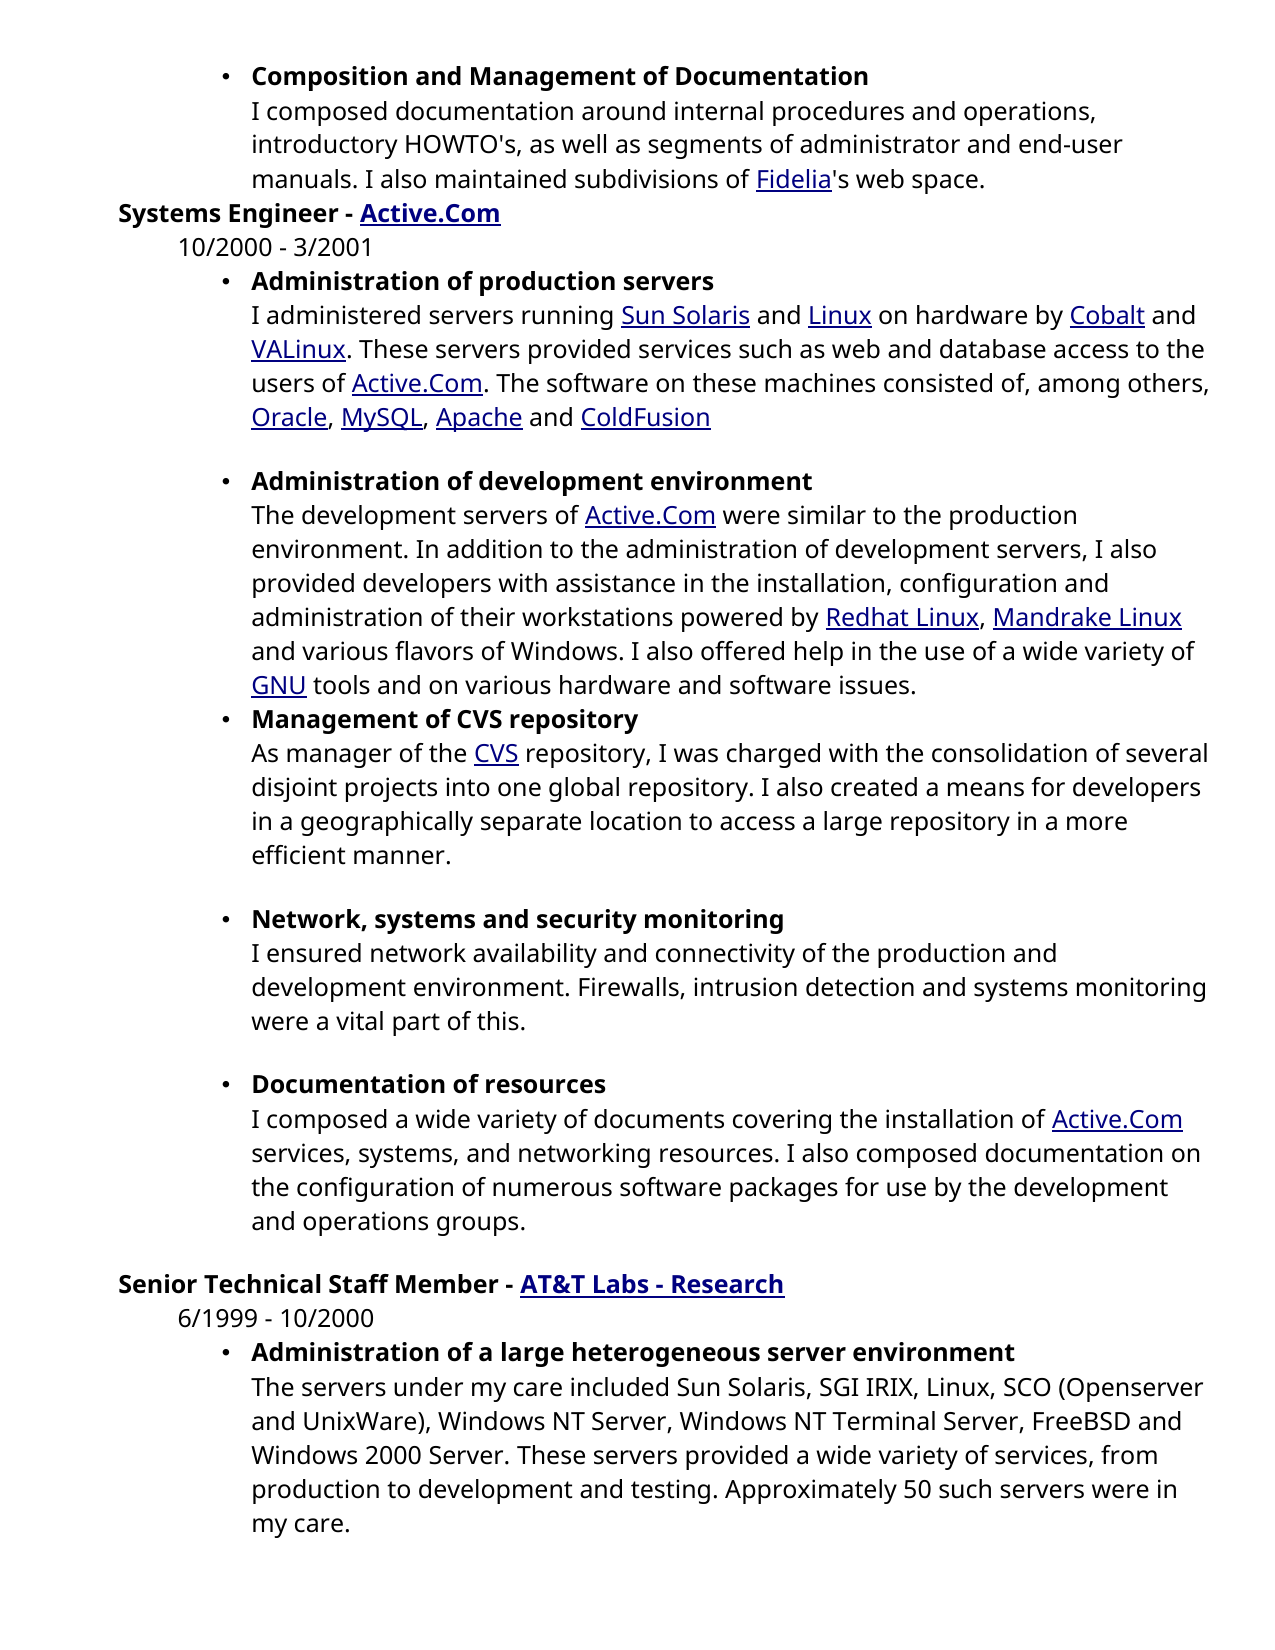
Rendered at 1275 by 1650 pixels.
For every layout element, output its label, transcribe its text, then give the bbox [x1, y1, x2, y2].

list Management of CVS repository As manager of the CVS repository, I was charged with the consolidation of several disjoint projects into one global repository. I also created a means for developers in a geographically separate location to access a large repository in a more efficient manner. [222, 702, 1216, 872]
subtitle Senior Technical Staff Member - AT&T Labs - Research [118, 1267, 1216, 1301]
list Administration of production servers I administered servers running Sun Solaris and Linux on hardware by Cobalt and VALinux. These servers provided services such as web and database access to the users of Active.Com. The software on these machines consisted of, among others, Oracle, MySQL, Apache and ColdFusion [222, 263, 1216, 434]
list 6/1999 - 10/2000 [177, 1301, 1216, 1335]
list Documentation of resources I composed a wide variety of documents covering the installation of Active.Com services, systems, and networking resources. I also composed documentation on the configuration of numerous software packages for use by the development and operations groups. [222, 1067, 1216, 1237]
list Network, systems and security monitoring I ensured network availability and connectivity of the production and development environment. Firewalls, intrusion detection and systems monitoring were a vital part of this. [222, 901, 1216, 1038]
list Administration of development environment The development servers of Active.Com were similar to the production environment. In addition to the administration of development servers, I also provided developers with assistance in the installation, configuration and administration of their workstations powered by Redhat Linux, Mandrake Linux and various flavors of Windows. I also offered help in the use of a wide variety of GNU tools and on various hardware and software issues. [222, 463, 1216, 702]
list Administration of a large heterogeneous server environment The servers under my care included Sun Solaris, SGI IRIX, Linux, SCO (Openserver and UnixWare), Windows NT Server, Windows NT Terminal Server, FreeBSD and Windows 2000 Server. These servers provided a wide variety of services, from production to development and testing. Approximately 50 such servers were in my care. [222, 1335, 1216, 1539]
list 10/2000 - 3/2001 [177, 229, 1216, 263]
subtitle Systems Engineer - Active.Com [118, 195, 1216, 229]
list Composition and Management of Documentation I composed documentation around internal procedures and operations, introductory HOWTO's, as well as segments of administrator and end-user manuals. I also maintained subdivisions of Fidelia's web space. [222, 59, 1216, 195]
